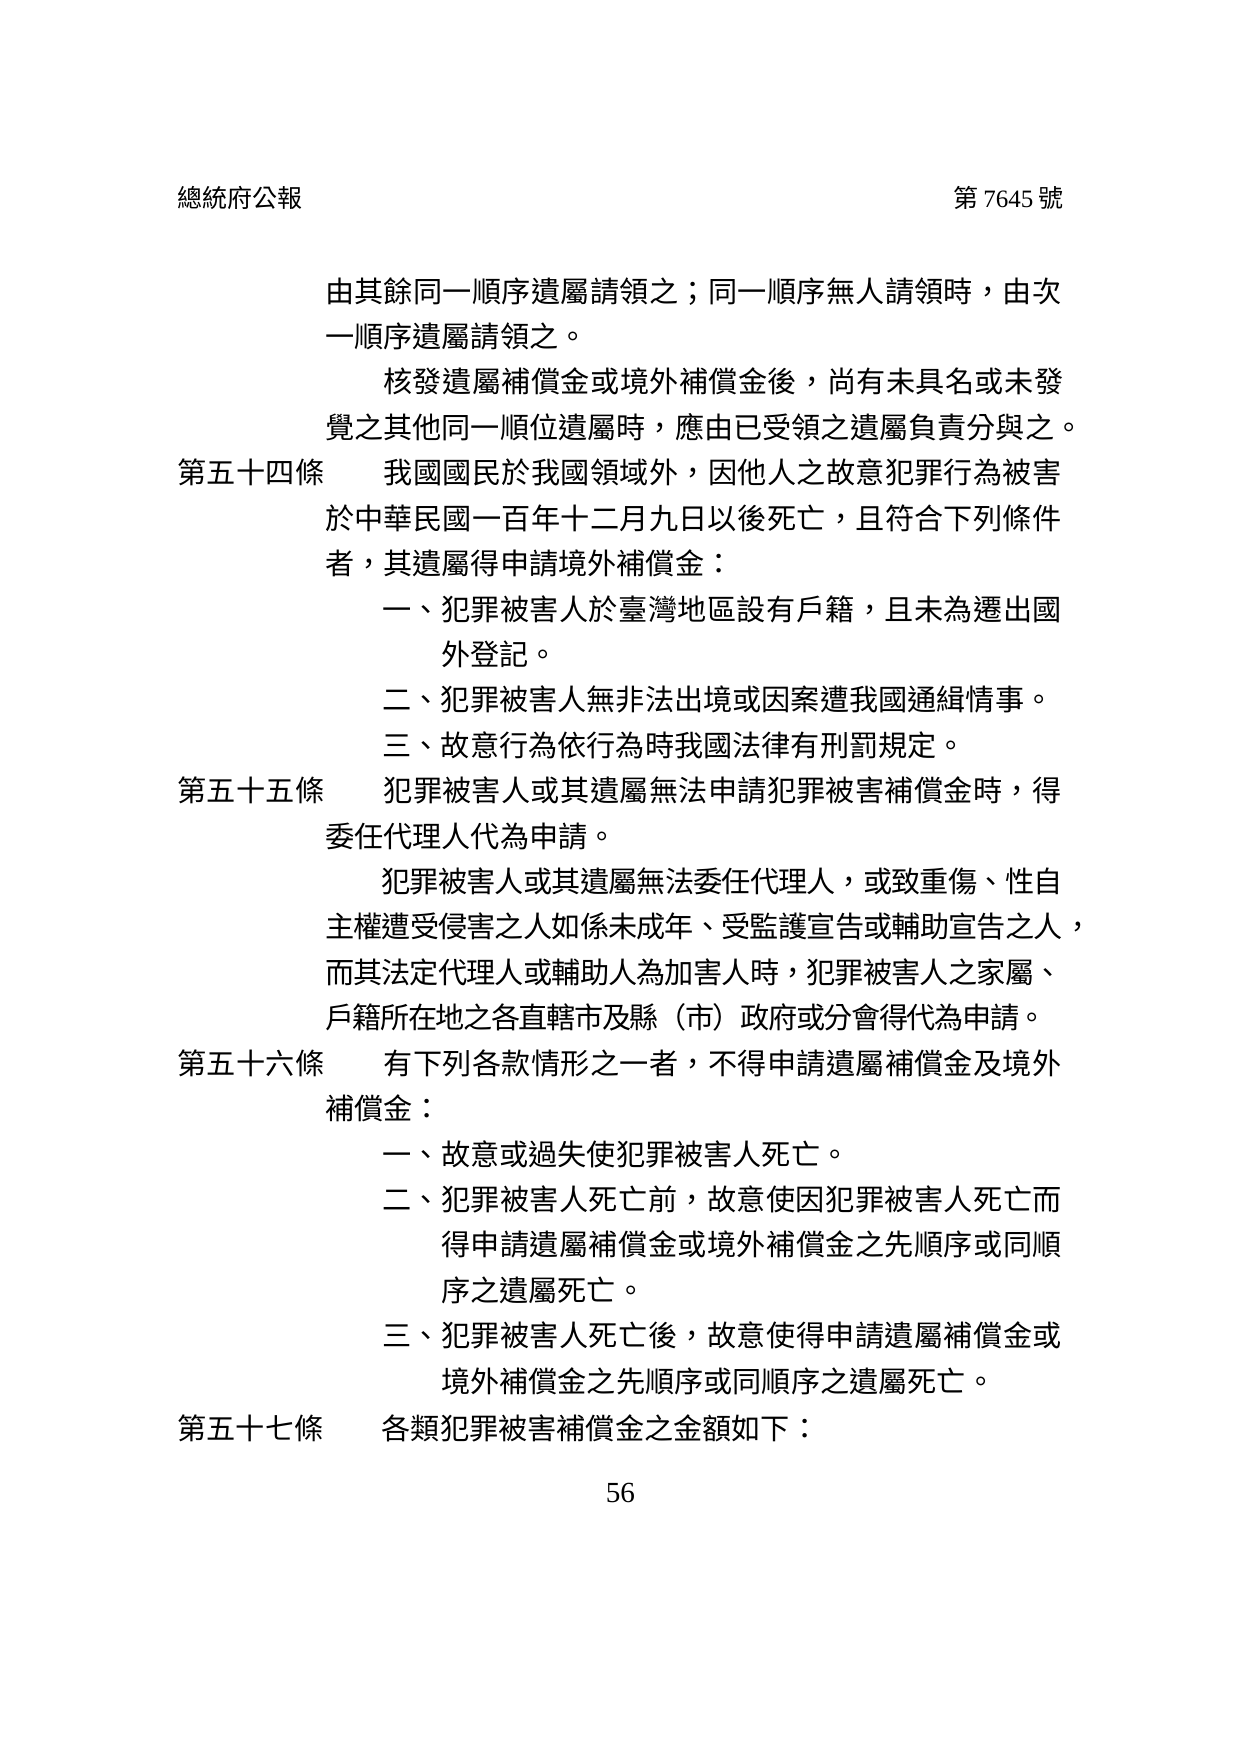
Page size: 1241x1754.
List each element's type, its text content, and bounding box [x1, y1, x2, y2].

text 第五十五條 犯罪被害人或其遺屬無法申請犯罪被害補償金時，得委任代理人代為申請。 [177, 765, 1063, 856]
text 第五十七條 各類犯罪被害補償金之金額如下： [177, 1401, 1063, 1448]
text 一、 故意或過失使犯罪被害人死亡。 [382, 1129, 1063, 1174]
text 由其餘同一順序遺屬請領之；同一順序無人請領時，由次一順序遺屬請領之。 [325, 266, 1063, 357]
text 二、 犯罪被害人死亡前，故意使因犯罪被害人死亡而得申請遺屬補償金或境外補償金之先順序或同順序之遺屬死亡。 [382, 1174, 1063, 1310]
text 犯罪被害人或其遺屬無法委任代理人，或致重傷、性自主權遭受侵害之人如係未成年、受監護宣告或輔助宣告之人，而其法定代理人或輔助人為加害人時，犯罪被害人之家屬、戶籍所在地之各直轄市及縣（市）政府或分會得代為申請。 [325, 856, 1063, 1038]
text 二、犯罪被害人無非法出境或因案遭我國通緝情事。 [382, 674, 1063, 720]
text 一、 犯罪被害人於臺灣地區設有戶籍，且未為遷出國外登記。 [382, 584, 1063, 674]
text 第五十四條 我國國民於我國領域外，因他人之故意犯罪行為被害，於中華民國一百年十二月九日以後死亡，且符合下列條件者，其遺屬得申請境外補償金： [177, 447, 1063, 584]
text 三、故意行為依行為時我國法律有刑罰規定。 [382, 720, 1063, 765]
text 三、 犯罪被害人死亡後，故意使得申請遺屬補償金或境外補償金之先順序或同順序之遺屬死亡。 [382, 1310, 1063, 1401]
text 第五十六條 有下列各款情形之一者，不得申請遺屬補償金及境外補償金： [177, 1038, 1063, 1129]
text 核發遺屬補償金或境外補償金後，尚有未具名或未發覺之其他同一順位遺屬時，應由已受領之遺屬負責分與之。 [325, 357, 1063, 447]
